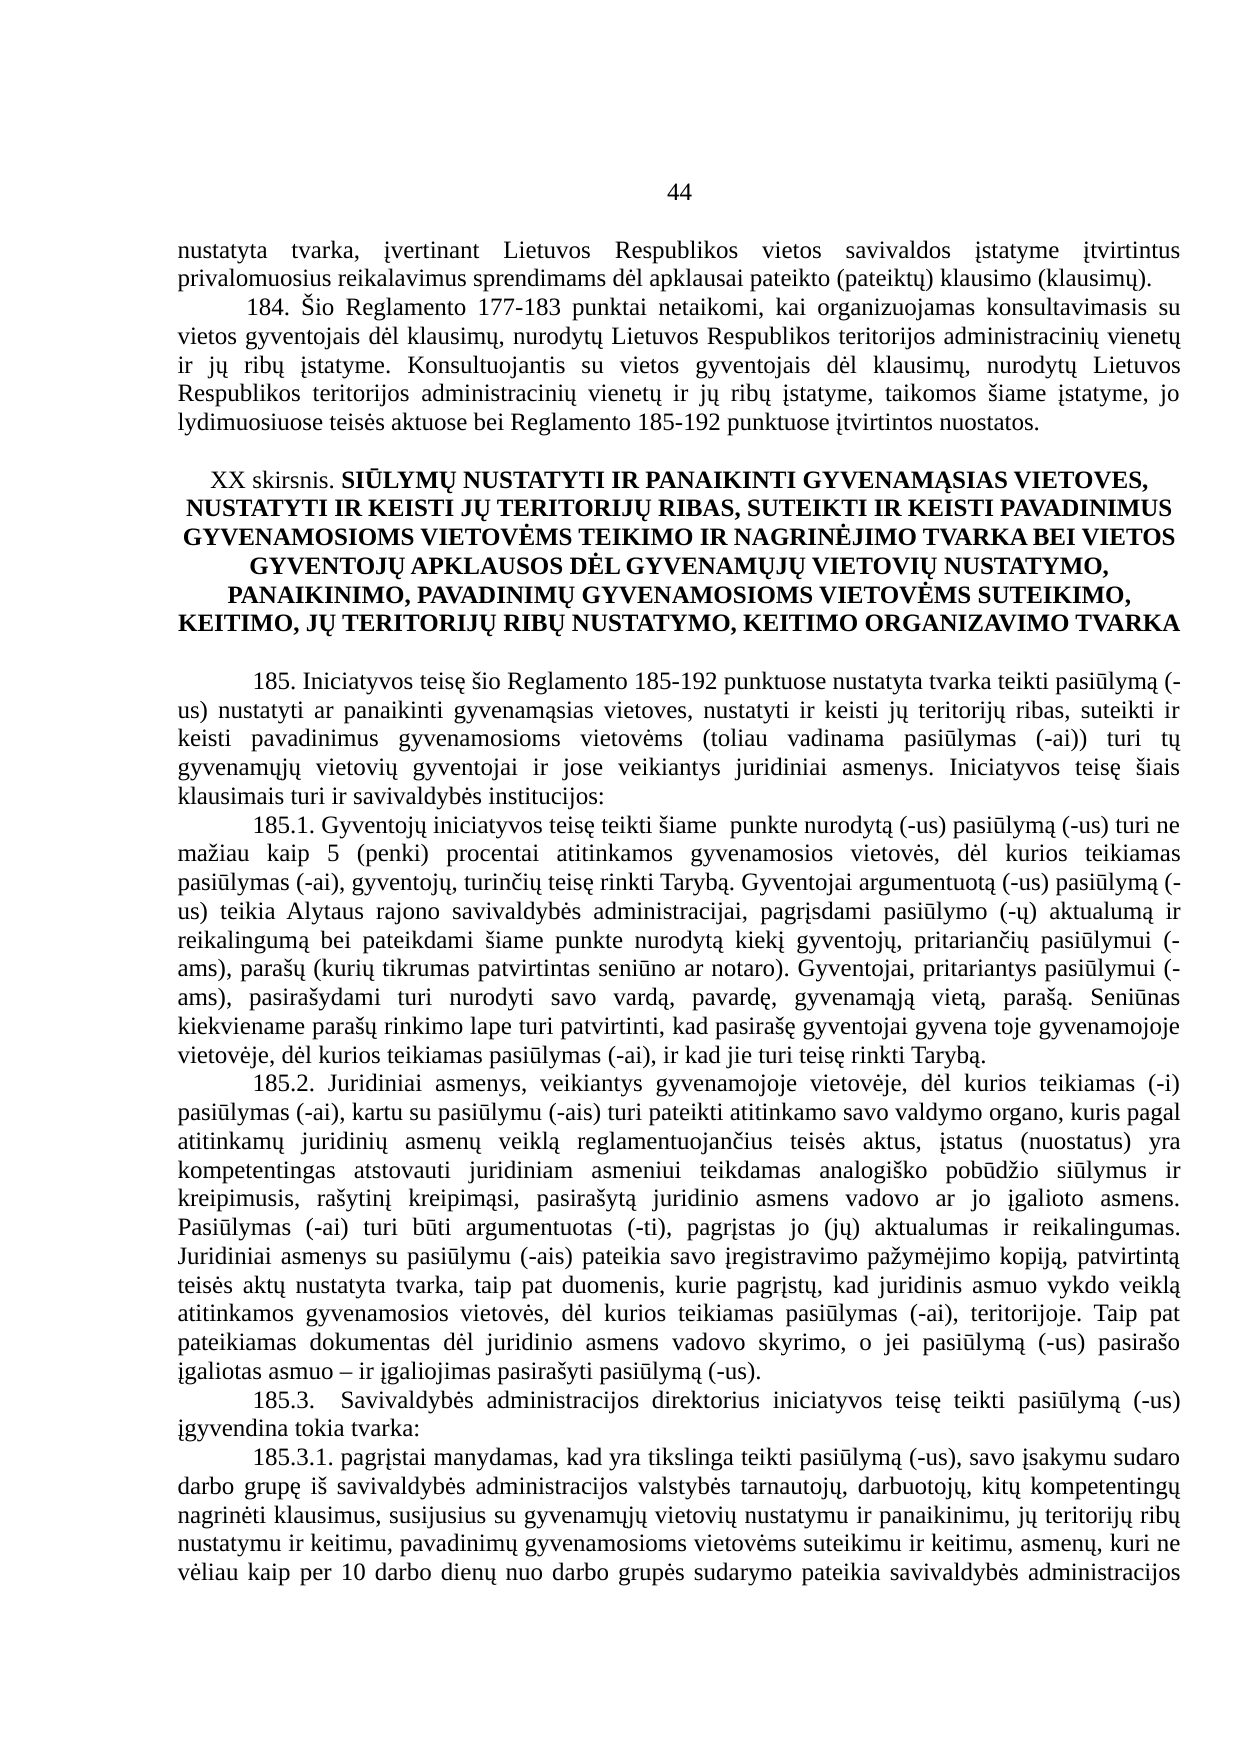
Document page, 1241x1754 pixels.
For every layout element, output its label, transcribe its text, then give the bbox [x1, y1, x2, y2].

text nustatyta tvarka, įvertinant Lietuvos Respublikos vietos savivaldos įstatyme įtvirtintus privalomuosius reikalavimus sprendimams dėl apklausai pateikto (pateiktų) klausimo (klausimų). [177, 235, 1181, 292]
text 185.2. Juridiniai asmenys, veikiantys gyvenamojoje vietovėje, dėl kurios teikiamas (-i) pasiūlymas (-ai), kartu su pasiūlymu (-ais) turi pateikti atitinkamo savo valdymo organo, kuris pagal atitinkamų juridinių asmenų veiklą reglamentuojančius teisės aktus, įstatus (nuostatus) yra kompetentingas atstovauti juridiniam asmeniui teikdamas analogiško pobūdžio siūlymus ir kreipimusis, rašytinį kreipimąsi, pasirašytą juridinio asmens vadovo ar jo įgalioto asmens. Pasiūlymas (-ai) turi būti argumentuotas (-ti), pagrįstas jo (jų) aktualumas ir reikalingumas. Juridiniai asmenys su pasiūlymu (-ais) pateikia savo įregistravimo pažymėjimo kopiją, patvirtintą teisės aktų nustatyta tvarka, taip pat duomenis, kurie pagrįstų, kad juridinis asmuo vykdo veiklą atitinkamos gyvenamosios vietovės, dėl kurios teikiamas pasiūlymas (-ai), teritorijoje. Taip pat pateikiamas dokumentas dėl juridinio asmens vadovo skyrimo, o jei pasiūlymą (-us) pasirašo įgaliotas asmuo – ir įgaliojimas pasirašyti pasiūlymą (-us). [177, 1068, 1181, 1385]
text 184. Šio Reglamento 177-183 punktai netaikomi, kai organizuojamas konsultavimasis su vietos gyventojais dėl klausimų, nurodytų Lietuvos Respublikos teritorijos administracinių vienetų ir jų ribų įstatyme. Konsultuojantis su vietos gyventojais dėl klausimų, nurodytų Lietuvos Respublikos teritorijos administracinių vienetų ir jų ribų įstatyme, taikomos šiame įstatyme, jo lydimuosiuose teisės aktuose bei Reglamento 185-192 punktuose įtvirtintos nuostatos. [177, 292, 1181, 436]
text 185.3.1. pagrįstai manydamas, kad yra tikslinga teikti pasiūlymą (-us), savo įsakymu sudaro darbo grupę iš savivaldybės administracijos valstybės tarnautojų, darbuotojų, kitų kompetentingų nagrinėti klausimus, susijusius su gyvenamųjų vietovių nustatymu ir panaikinimu, jų teritorijų ribų nustatymu ir keitimu, pavadinimų gyvenamosioms vietovėms suteikimu ir keitimu, asmenų, kuri ne vėliau kaip per 10 darbo dienų nuo darbo grupės sudarymo pateikia savivaldybės administracijos [177, 1442, 1181, 1586]
text 185.1. Gyventojų iniciatyvos teisę teikti šiame punkte nurodytą (-us) pasiūlymą (-us) turi ne mažiau kaip 5 (penki) procentai atitinkamos gyvenamosios vietovės, dėl kurios teikiamas pasiūlymas (-ai), gyventojų, turinčių teisę rinkti Tarybą. Gyventojai argumentuotą (-us) pasiūlymą (-us) teikia Alytaus rajono savivaldybės administracijai, pagrįsdami pasiūlymo (-ų) aktualumą ir reikalingumą bei pateikdami šiame punkte nurodytą kiekį gyventojų, pritariančių pasiūlymui (-ams), parašų (kurių tikrumas patvirtintas seniūno ar notaro). Gyventojai, pritariantys pasiūlymui (-ams), pasirašydami turi nurodyti savo vardą, pavardę, gyvenamąją vietą, parašą. Seniūnas kiekviename parašų rinkimo lape turi patvirtinti, kad pasirašę gyventojai gyvena toje gyvenamojoje vietovėje, dėl kurios teikiamas pasiūlymas (-ai), ir kad jie turi teisę rinkti Tarybą. [177, 810, 1181, 1068]
text 185.3. Savivaldybės administracijos direktorius iniciatyvos teisę teikti pasiūlymą (-us) įgyvendina tokia tvarka: [177, 1385, 1181, 1442]
text 185. Iniciatyvos teisę šio Reglamento 185-192 punktuose nustatyta tvarka teikti pasiūlymą (-us) nustatyti ar panaikinti gyvenamąsias vietoves, nustatyti ir keisti jų teritorijų ribas, suteikti ir keisti pavadinimus gyvenamosioms vietovėms (toliau vadinama pasiūlymas (-ai)) turi tų gyvenamųjų vietovių gyventojai ir jose veikiantys juridiniai asmenys. Iniciatyvos teisę šiais klausimais turi ir savivaldybės institucijos: [177, 666, 1181, 810]
text XX skirsnis. SIŪLYMŲ NUSTATYTI IR PANAIKINTI GYVENAMĄSIAS VIETOVES, NUSTATYTI IR KEISTI JŲ TERITORIJŲ RIBAS, SUTEIKTI IR KEISTI PAVADINIMUS GYVENAMOSIOMS VIETOVĖMS TEIKIMO IR NAGRINĖJIMO TVARKA BEI VIETOS GYVENTOJŲ APKLAUSOS DĖL GYVENAMŲJŲ VIETOVIŲ NUSTATYMO, PANAIKINIMO, PAVADINIMŲ GYVENAMOSIOMS VIETOVĖMS SUTEIKIMO, KEITIMO, JŲ TERITORIJŲ RIBŲ NUSTATYMO, KEITIMO ORGANIZAVIMO TVARKA [177, 465, 1181, 637]
